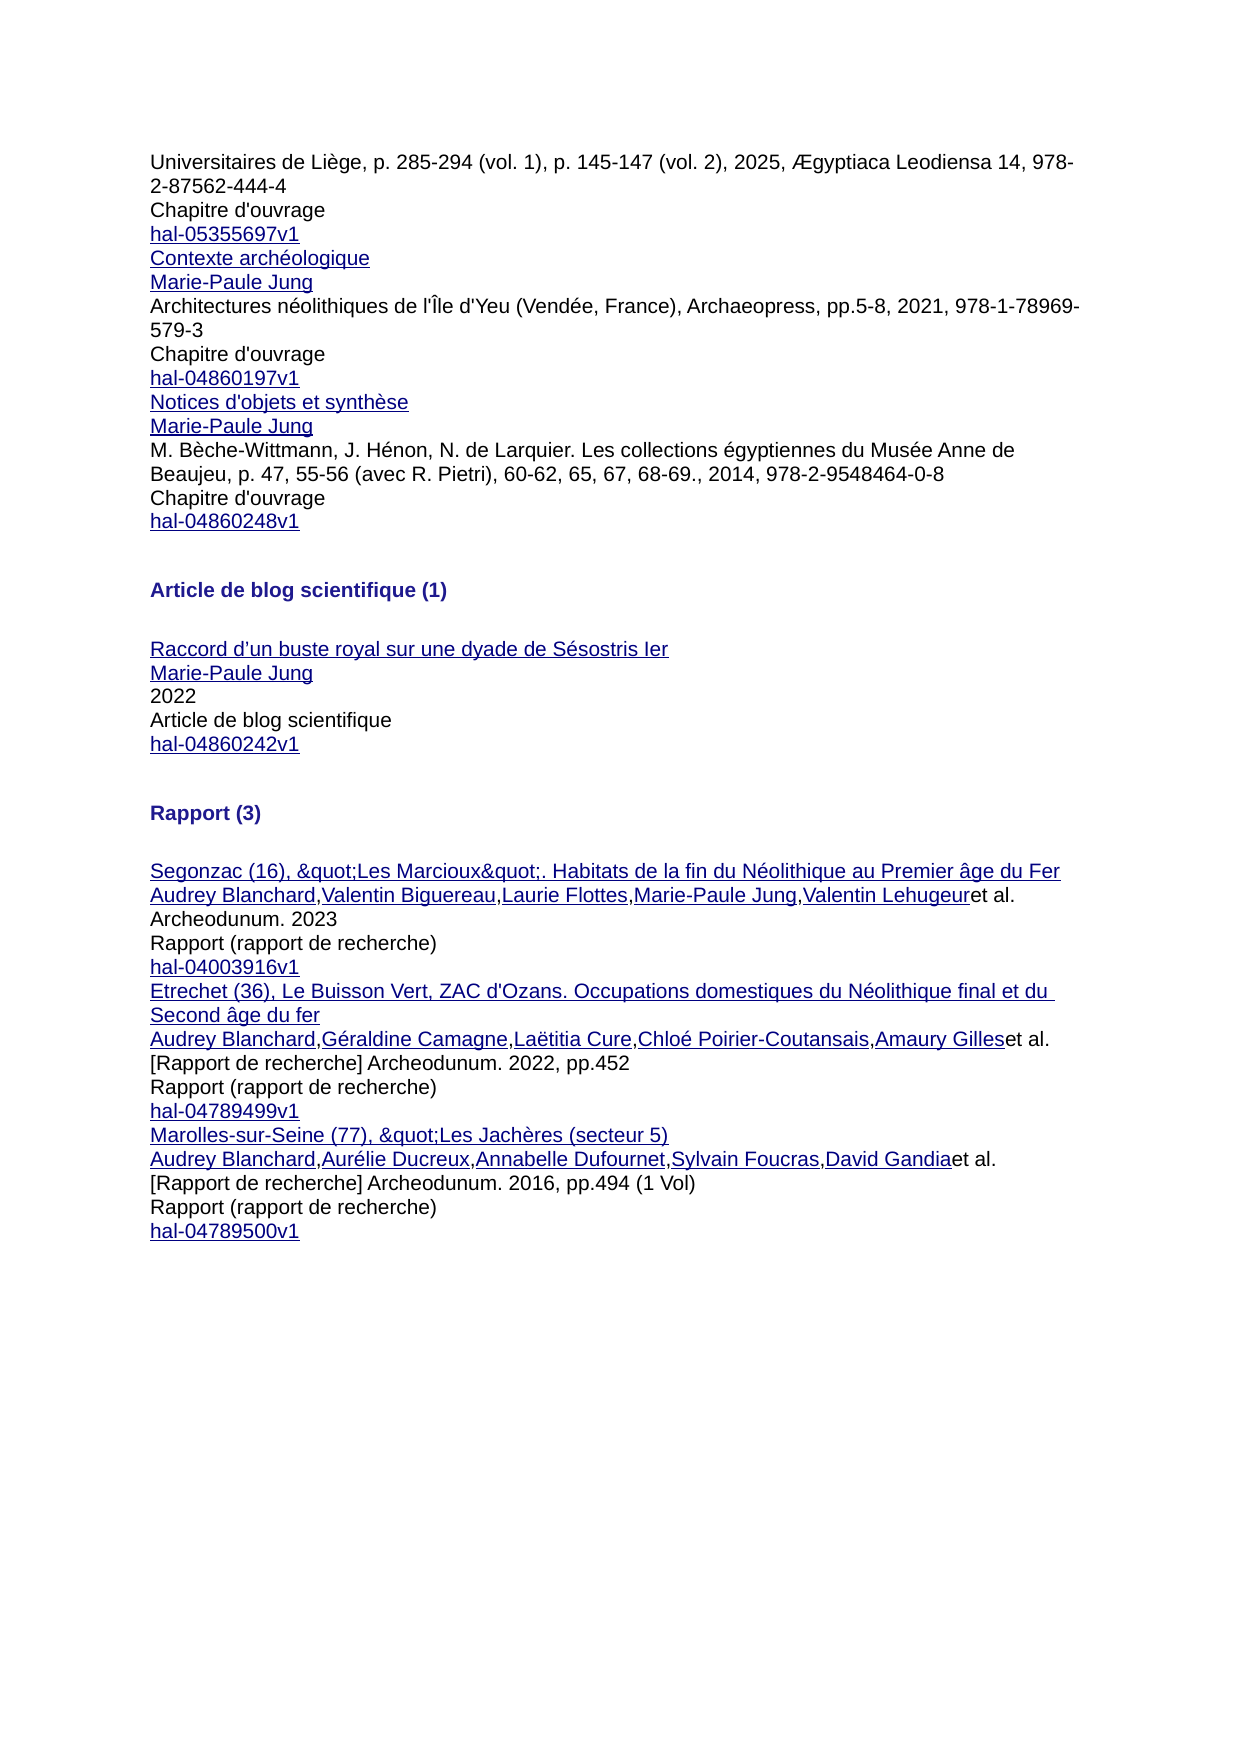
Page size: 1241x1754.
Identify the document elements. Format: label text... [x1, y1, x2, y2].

subtitle Rapport (3) [150, 801, 1090, 825]
table_cell Etrechet (36), Le Buisson Vert, ZAC d'Ozans. Occupations domestiques du Néolithique final et du Second âge du fer Audrey Blanchard,Géraldine Camagne,Laëtitia Cure,Chloé Poirier-Coutansais,Amaury Gilleset al. [Rapport de recherche] Archeodunum. 2022, pp.452 Rapport (rapport de recherche) hal-04789499v1 [150, 979, 1090, 1123]
subtitle Article de blog scientifique (1) [150, 578, 1090, 602]
table_cell Marolles-sur-Seine (77), &quot;Les Jachères (secteur 5) Audrey Blanchard,Aurélie Ducreux,Annabelle Dufournet,Sylvain Foucras,David Gandiaet al. [Rapport de recherche] Archeodunum. 2016, pp.494 (1 Vol) Rapport (rapport de recherche) hal-04789500v1 [150, 1123, 1090, 1243]
table_header Raccord d’un buste royal sur une dyade de Sésostris Ier Marie-Paule Jung 2022 Article de blog scientifique hal-04860242v1 [150, 636, 1090, 756]
table_header Segonzac (16), &quot;Les Marcioux&quot;. Habitats de la fin du Néolithique au Premier âge du Fer Audrey Blanchard,Valentin Biguereau,Laurie Flottes,Marie-Paule Jung,Valentin Lehugeuret al. Archeodunum. 2023 Rapport (rapport de recherche) hal-04003916v1 [150, 859, 1090, 979]
table_header Universitaires de Liège, p. 285-294 (vol. 1), p. 145-147 (vol. 2), 2025, Ægyptiaca Leodiensa 14, 978-2-87562-444-4 Chapitre d'ouvrage hal-05355697v1 [150, 150, 1090, 246]
table_cell Contexte archéologique Marie-Paule Jung Architectures néolithiques de l'Île d'Yeu (Vendée, France), Archaeopress, pp.5-8, 2021, 978-1-78969-579-3 Chapitre d'ouvrage hal-04860197v1 [150, 246, 1090, 389]
table_cell Notices d'objets et synthèse Marie-Paule Jung M. Bèche-Wittmann, J. Hénon, N. de Larquier. Les collections égyptiennes du Musée Anne de Beaujeu, p. 47, 55-56 (avec R. Pietri), 60-62, 65, 67, 68-69., 2014, 978-2-9548464-0-8 Chapitre d'ouvrage hal-04860248v1 [150, 390, 1090, 533]
